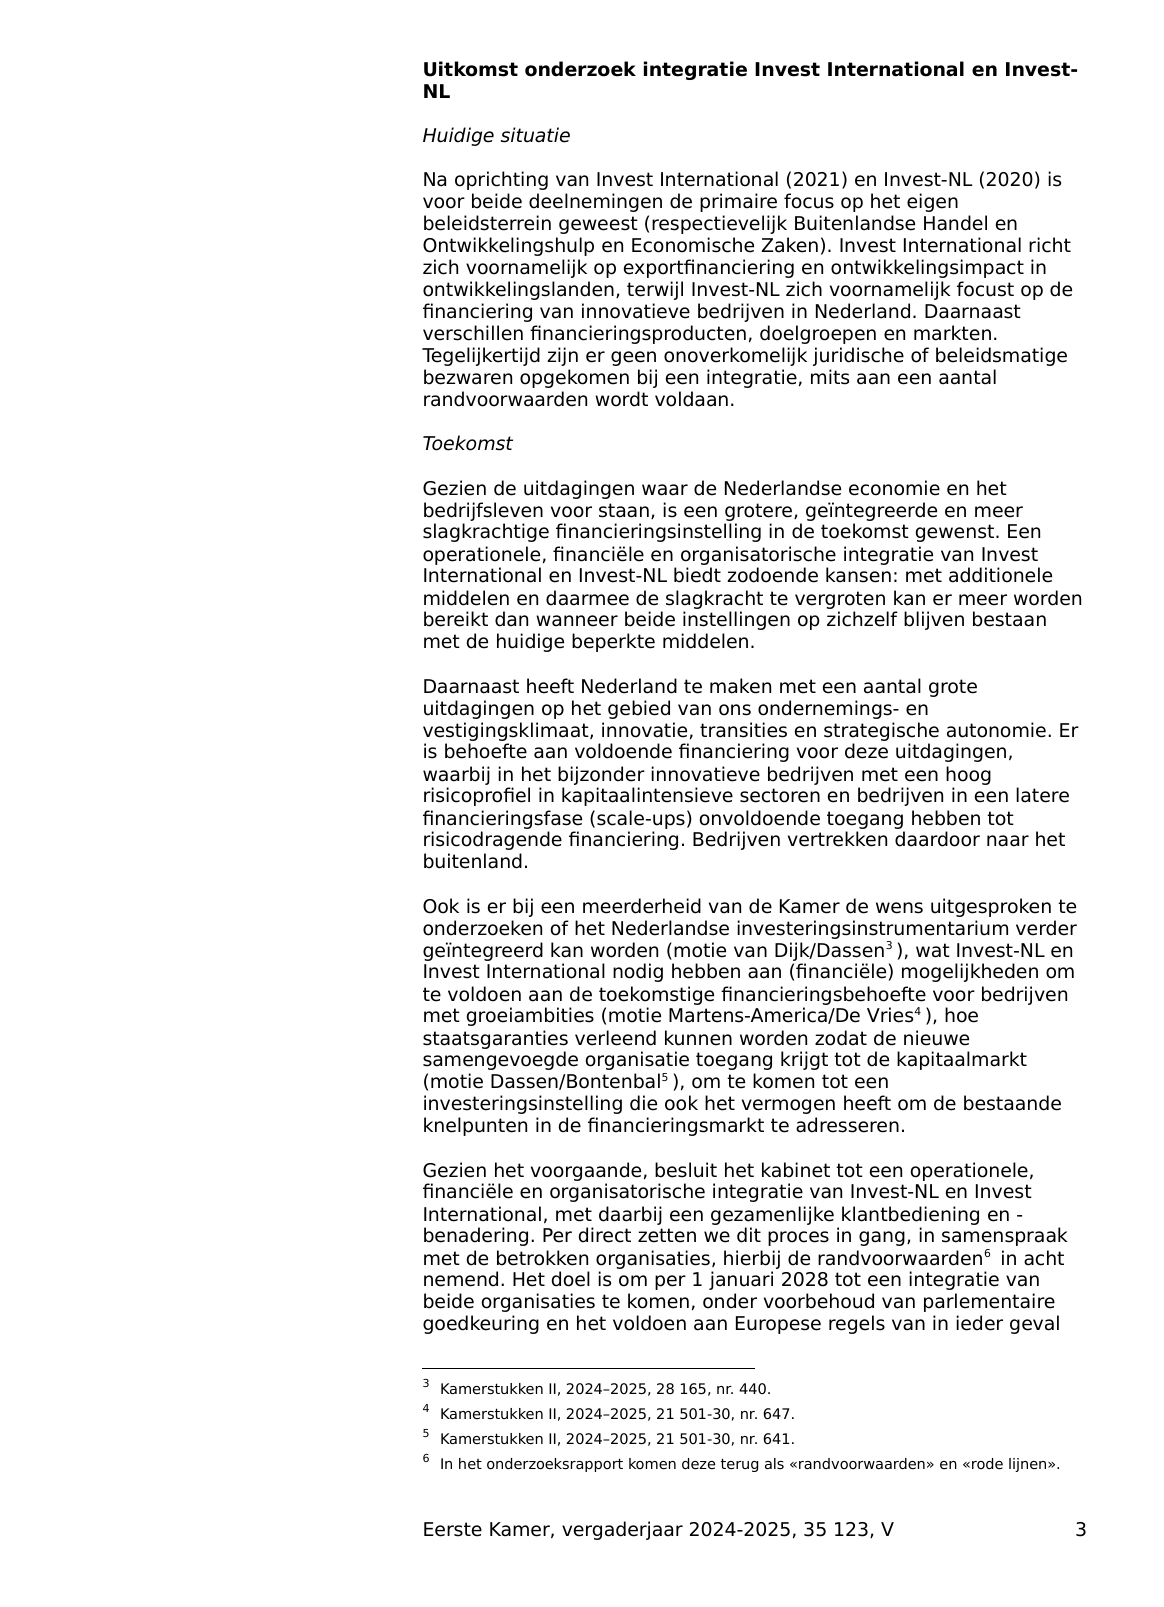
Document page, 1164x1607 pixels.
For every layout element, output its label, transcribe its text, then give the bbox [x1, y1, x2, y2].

subtitle Huidige situatie [422, 125, 1087, 147]
text Na oprichting van Invest International (2021) en Invest-NL (2020) is voor beide deelnemingen de primaire focus op het eigen beleidsterrein geweest (respectievelijk Buitenlandse Handel en Ontwikkelingshulp en Economische Zaken). Invest International richt zich voornamelijk op exportfinanciering en ontwikkelingsimpact in ontwikkelingslanden, terwijl Invest-NL zich voornamelijk focust op de financiering van innovatieve bedrijven in Nederland. Daarnaast verschillen financieringsproducten, doelgroepen en markten. Tegelijkertijd zijn er geen onoverkomelijk juridische of beleidsmatige bezwaren opgekomen bij een integratie, mits aan een aantal randvoorwaarden wordt voldaan. [422, 169, 1087, 411]
text Kamerstukken II, 2024–2025, 21 501-30, nr. 647. [422, 1402, 1087, 1424]
text In het onderzoeksrapport komen deze terug als «randvoorwaarden» en «rode lijnen». [422, 1452, 1087, 1474]
text Kamerstukken II, 2024–2025, 21 501-30, nr. 641. [422, 1427, 1087, 1449]
subtitle Toekomst [422, 433, 1087, 455]
text Gezien de uitdagingen waar de Nederlandse economie en het bedrijfsleven voor staan, is een grotere, geïntegreerde en meer slagkrachtige financieringsinstelling in de toekomst gewenst. Een operationele, financiële en organisatorische integratie van Invest International en Invest-NL biedt zodoende kansen: met additionele middelen en daarmee de slagkracht te vergroten kan er meer worden bereikt dan wanneer beide instellingen op zichzelf blijven bestaan met de huidige beperkte middelen. [422, 477, 1087, 653]
text Ook is er bij een meerderheid van de Kamer de wens uitgesproken te onderzoeken of het Nederlandse investeringsinstrumentarium verder geïntegreerd kan worden (motie van Dijk/Dassen), wat Invest-NL en Invest International nodig hebben aan (financiële) mogelijkheden om te voldoen aan de toekomstige financieringsbehoefte voor bedrijven met groeiambities (motie Martens-America/De Vries), hoe staatsgaranties verleend kunnen worden zodat de nieuwe samengevoegde organisatie toegang krijgt tot de kapitaalmarkt (motie Dassen/Bontenbal), om te komen tot een investeringsinstelling die ook het vermogen heeft om de bestaande knelpunten in de financieringsmarkt te adresseren. [422, 896, 1087, 1137]
text Gezien het voorgaande, besluit het kabinet tot een operationele, financiële en organisatorische integratie van Invest-NL en Invest International, met daarbij een gezamenlijke klantbediening en -benadering. Per direct zetten we dit proces in gang, in samenspraak met de betrokken organisaties, hierbij de randvoorwaarden in acht nemend. Het doel is om per 1 januari 2028 tot een integratie van beide organisaties te komen, onder voorbehoud van parlementaire goedkeuring en het voldoen aan Europese regels van in ieder geval [422, 1159, 1087, 1335]
text Daarnaast heeft Nederland te maken met een aantal grote uitdagingen op het gebied van ons ondernemings- en vestigingsklimaat, innovatie, transities en strategische autonomie. Er is behoefte aan voldoende financiering voor deze uitdagingen, waarbij in het bijzonder innovatieve bedrijven met een hoog risicoprofiel in kapitaalintensieve sectoren en bedrijven in een latere financieringsfase (scale-ups) onvoldoende toegang hebben tot risicodragende financiering. Bedrijven vertrekken daardoor naar het buitenland. [422, 676, 1087, 873]
subtitle Uitkomst onderzoek integratie Invest International en Invest-NL [422, 59, 1087, 103]
text Kamerstukken II, 2024–2025, 28 165, nr. 440. [422, 1377, 1087, 1399]
